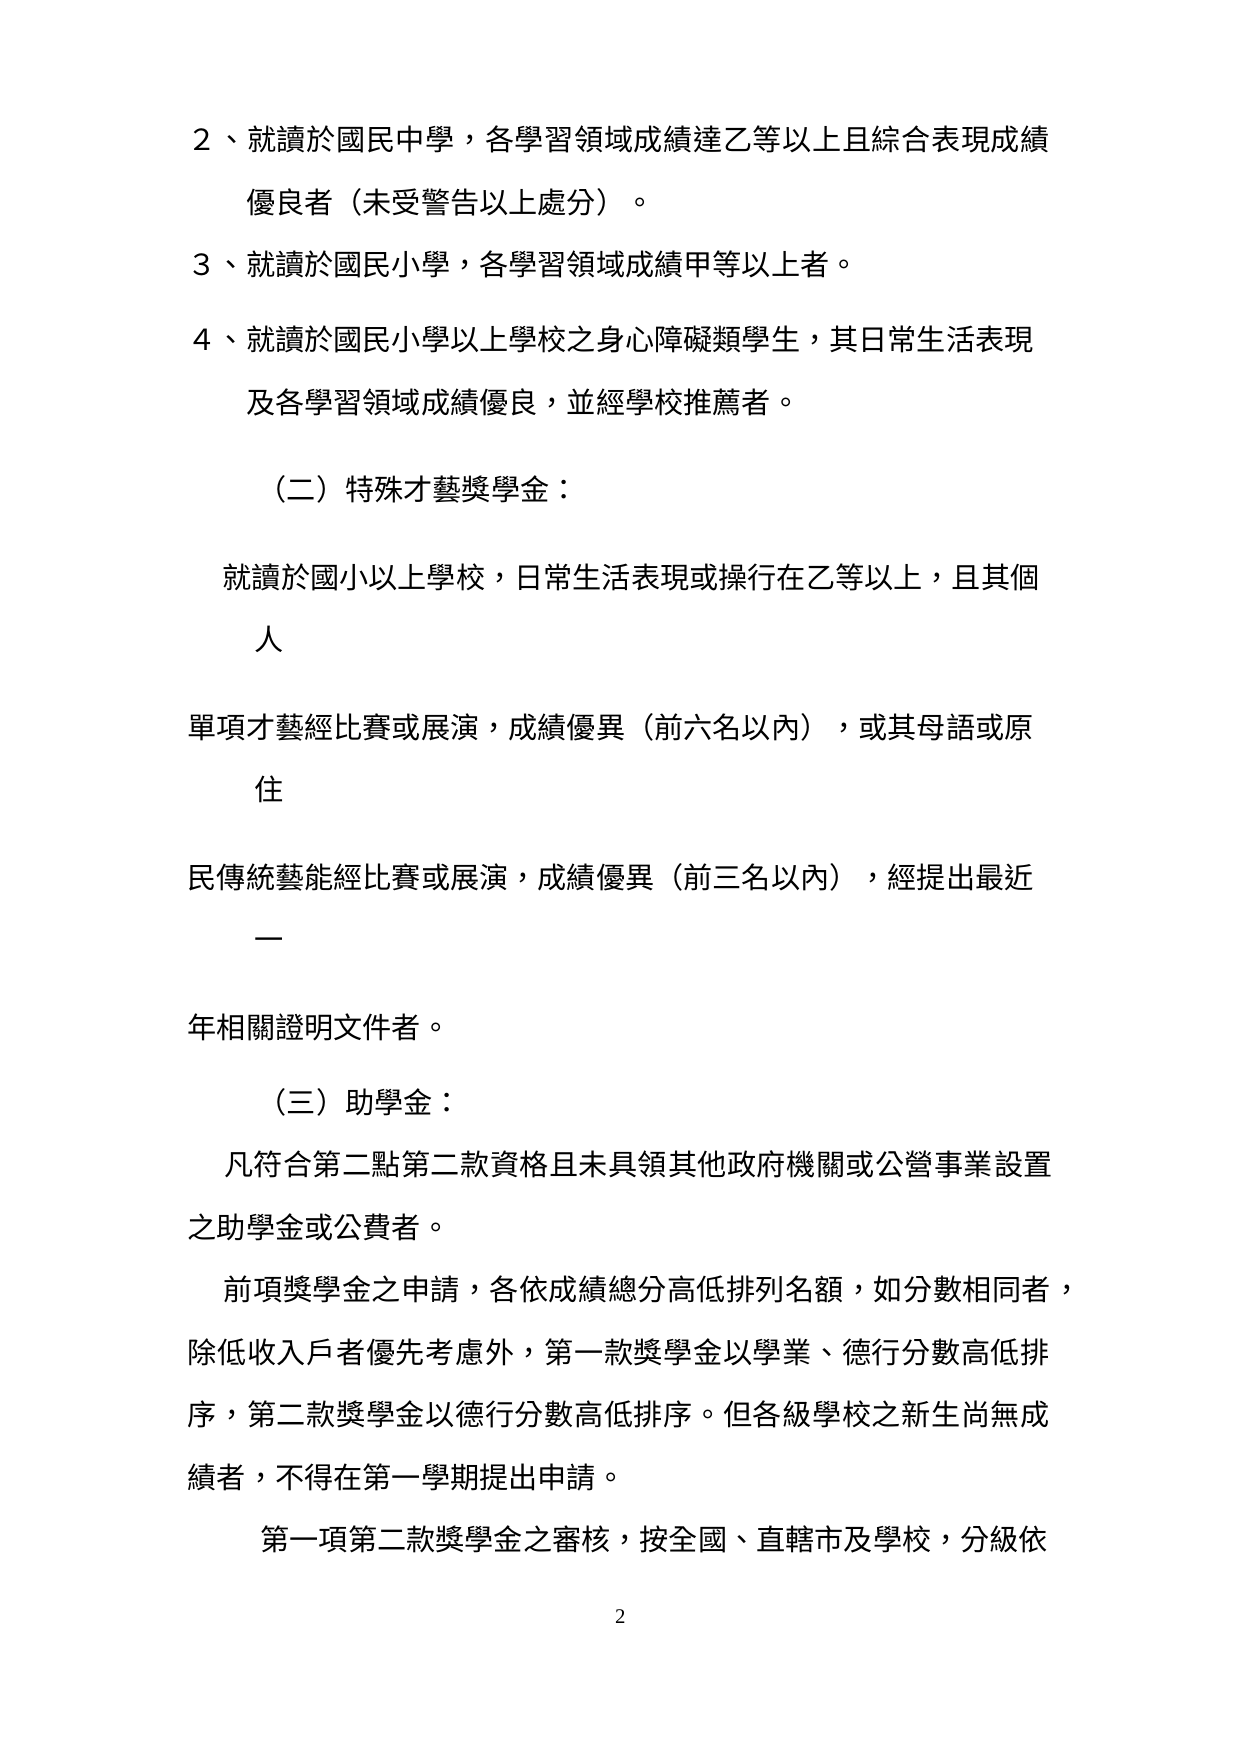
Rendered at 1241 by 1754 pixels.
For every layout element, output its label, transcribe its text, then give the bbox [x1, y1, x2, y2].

text ２、就讀於國民中學，各學習領域成績達乙等以上且綜合表現成績優良者（未受警告以上處分）。 [187, 96, 1053, 221]
text 前項獎學金之申請，各依成績總分高低排列名額，如分數相同者，除低收入戶者優先考慮外，第一款獎學金以學業、德行分數高低排序，第二款獎學金以德行分數高低排序。但各級學校之新生尚無成績者，不得在第一學期提出申請。 [187, 1246, 1053, 1496]
text 就讀於國小以上學校，日常生活表現或操行在乙等以上，且其個人 [187, 534, 1053, 659]
text ４、就讀於國民小學以上學校之身心障礙類學生，其日常生活表現及各學習領域成績優良，並經學校推薦者。 [187, 296, 1053, 421]
text 民傳統藝能經比賽或展演，成績優異（前三名以內），經提出最近一 [187, 834, 1053, 959]
text 凡符合第二點第二款資格且未具領其他政府機關或公營事業設置之助學金或公費者。 [187, 1121, 1053, 1246]
text 年相關證明文件者。 [187, 984, 1053, 1046]
text （二）特殊才藝獎學金： [187, 446, 1053, 509]
text ３、就讀於國民小學，各學習領域成績甲等以上者。 [187, 221, 1053, 284]
text （三）助學金： [187, 1059, 1053, 1121]
text 第一項第二款獎學金之審核，按全國、直轄市及學校，分級依 [187, 1496, 1053, 1559]
text 單項才藝經比賽或展演，成績優異（前六名以內），或其母語或原住 [187, 684, 1053, 809]
